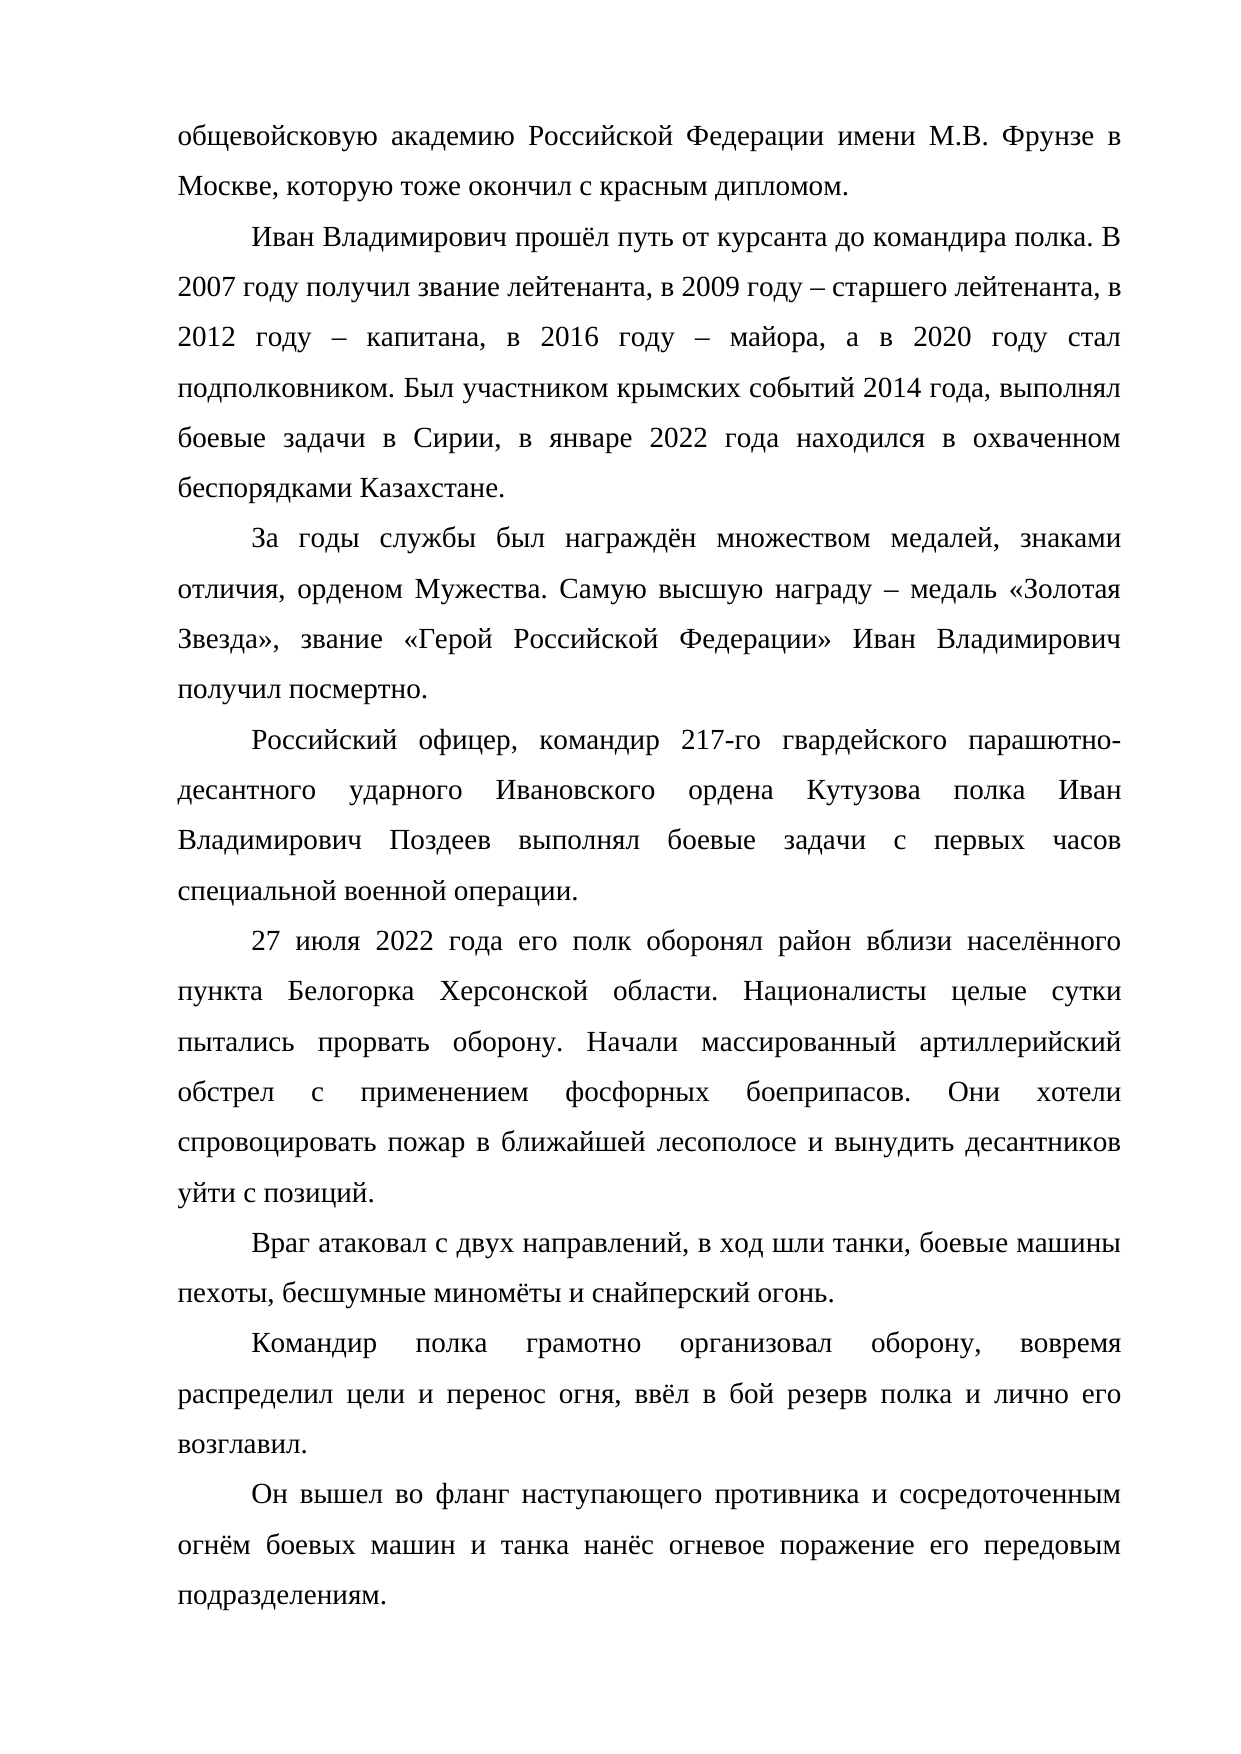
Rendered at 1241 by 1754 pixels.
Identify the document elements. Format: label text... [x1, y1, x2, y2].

text Российский офицер, командир 217-го гвардейского парашютно-десантного ударного Ивановского ордена Кутузова полка Иван Владимирович Поздеев выполнял боевые задачи с первых часов специальной военной операции. [177, 722, 1122, 906]
text Командир полка грамотно организовал оборону, вовремя распределил цели и перенос огня, ввёл в бой резерв полка и лично его возглавил. [177, 1326, 1122, 1460]
text Враг атаковал с двух направлений, в ход шли танки, боевые машины пехоты, бесшумные миномёты и снайперский огонь. [177, 1225, 1122, 1309]
text Он вышел во фланг наступающего противника и сосредоточенным огнём боевых машин и танка нанёс огневое поражение его передовым подразделениям. [177, 1477, 1122, 1611]
text 27 июля 2022 года его полк оборонял район вблизи населённого пункта Белогорка Херсонской области. Националисты целые сутки пытались прорвать оборону. Начали массированный артиллерийский обстрел с применением фосфорных боеприпасов. Они хотели спровоцировать пожар в ближайшей лесополосе и вынудить десантников уйти с позиций. [177, 923, 1122, 1208]
text общевойсковую академию Российской Федерации имени М.В. Фрунзе в Москве, которую тоже окончил с красным дипломом. [177, 118, 1122, 202]
text За годы службы был награждён множеством медалей, знаками отличия, орденом Мужества. Самую высшую награду – медаль «Золотая Звезда», звание «Герой Российской Федерации» Иван Владимирович получил посмертно. [177, 521, 1122, 705]
text Иван Владимирович прошёл путь от курсанта до командира полка. В 2007 году получил звание лейтенанта, в 2009 году – старшего лейтенанта, в 2012 году – капитана, в 2016 году – майора, а в 2020 году стал подполковником. Был участником крымских событий 2014 года, выполнял боевые задачи в Сирии, в январе 2022 года находился в охваченном беспорядками Казахстане. [177, 219, 1122, 504]
